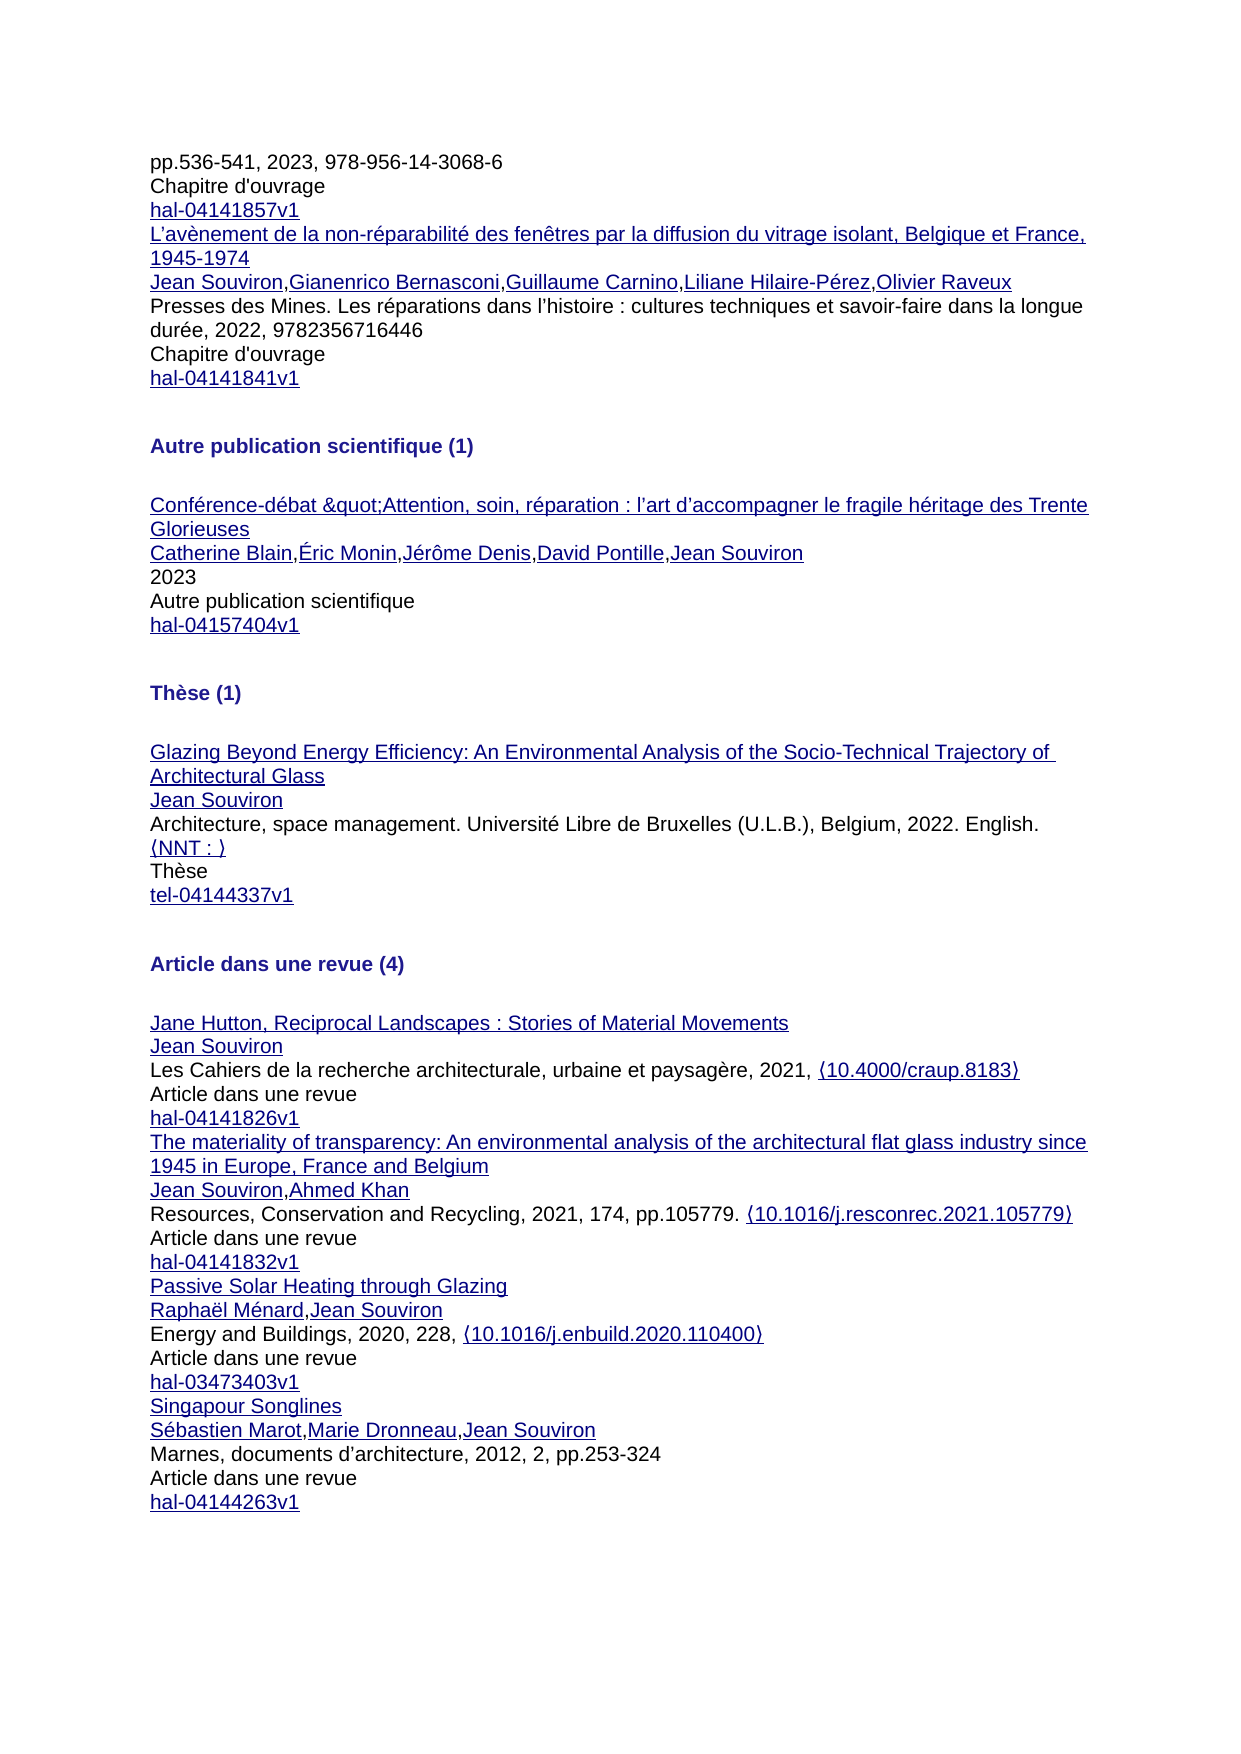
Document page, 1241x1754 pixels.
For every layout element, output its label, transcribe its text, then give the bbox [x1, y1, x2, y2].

table_cell The materiality of transparency: An environmental analysis of the architectural flat glass industry since 1945 in Europe, France and Belgium Jean Souviron,Ahmed Khan Resources, Conservation and Recycling, 2021, 174, pp.105779. ⟨10.1016/j.resconrec.2021.105779⟩ Article dans une revue hal-04141832v1 [150, 1130, 1090, 1274]
table_cell L’avènement de la non-réparabilité des fenêtres par la diffusion du vitrage isolant, Belgique et France, 1945-1974 Jean Souviron,Gianenrico Bernasconi,Guillaume Carnino,Liliane Hilaire-Pérez,Olivier Raveux Presses des Mines. Les réparations dans l’histoire : cultures techniques et savoir-faire dans la longue durée, 2022, 9782356716446 Chapitre d'ouvrage hal-04141841v1 [150, 222, 1090, 389]
subtitle Autre publication scientifique (1) [150, 434, 1090, 458]
table_cell pp.536-541, 2023, 978-956-14-3068-6 Chapitre d'ouvrage hal-04141857v1 [150, 150, 1090, 222]
subtitle Thèse (1) [150, 681, 1090, 705]
table_cell Passive Solar Heating through Glazing Raphaël Ménard,Jean Souviron Energy and Buildings, 2020, 228, ⟨10.1016/j.enbuild.2020.110400⟩ Article dans une revue hal-03473403v1 [150, 1274, 1090, 1394]
table_cell Singapour Songlines Sébastien Marot,Marie Dronneau,Jean Souviron Marnes, documents d’architecture, 2012, 2, pp.253-324 Article dans une revue hal-04144263v1 [150, 1394, 1090, 1513]
table_header Conférence-débat &quot;Attention, soin, réparation : l’art d’accompagner le fragile héritage des Trente Glorieuses Catherine Blain,Éric Monin,Jérôme Denis,David Pontille,Jean Souviron 2023 Autre publication scientifique hal-04157404v1 [150, 493, 1090, 636]
table_header Glazing Beyond Energy Efficiency: An Environmental Analysis of the Socio-Technical Trajectory of Architectural Glass Jean Souviron Architecture, space management. Université Libre de Bruxelles (U.L.B.), Belgium, 2022. English. ⟨NNT : ⟩ Thèse tel-04144337v1 [150, 740, 1090, 907]
subtitle Article dans une revue (4) [150, 952, 1090, 976]
table_header Jane Hutton, Reciprocal Landscapes : Stories of Material Movements Jean Souviron Les Cahiers de la recherche architecturale, urbaine et paysagère, 2021, ⟨10.4000/craup.8183⟩ Article dans une revue hal-04141826v1 [150, 1010, 1090, 1130]
